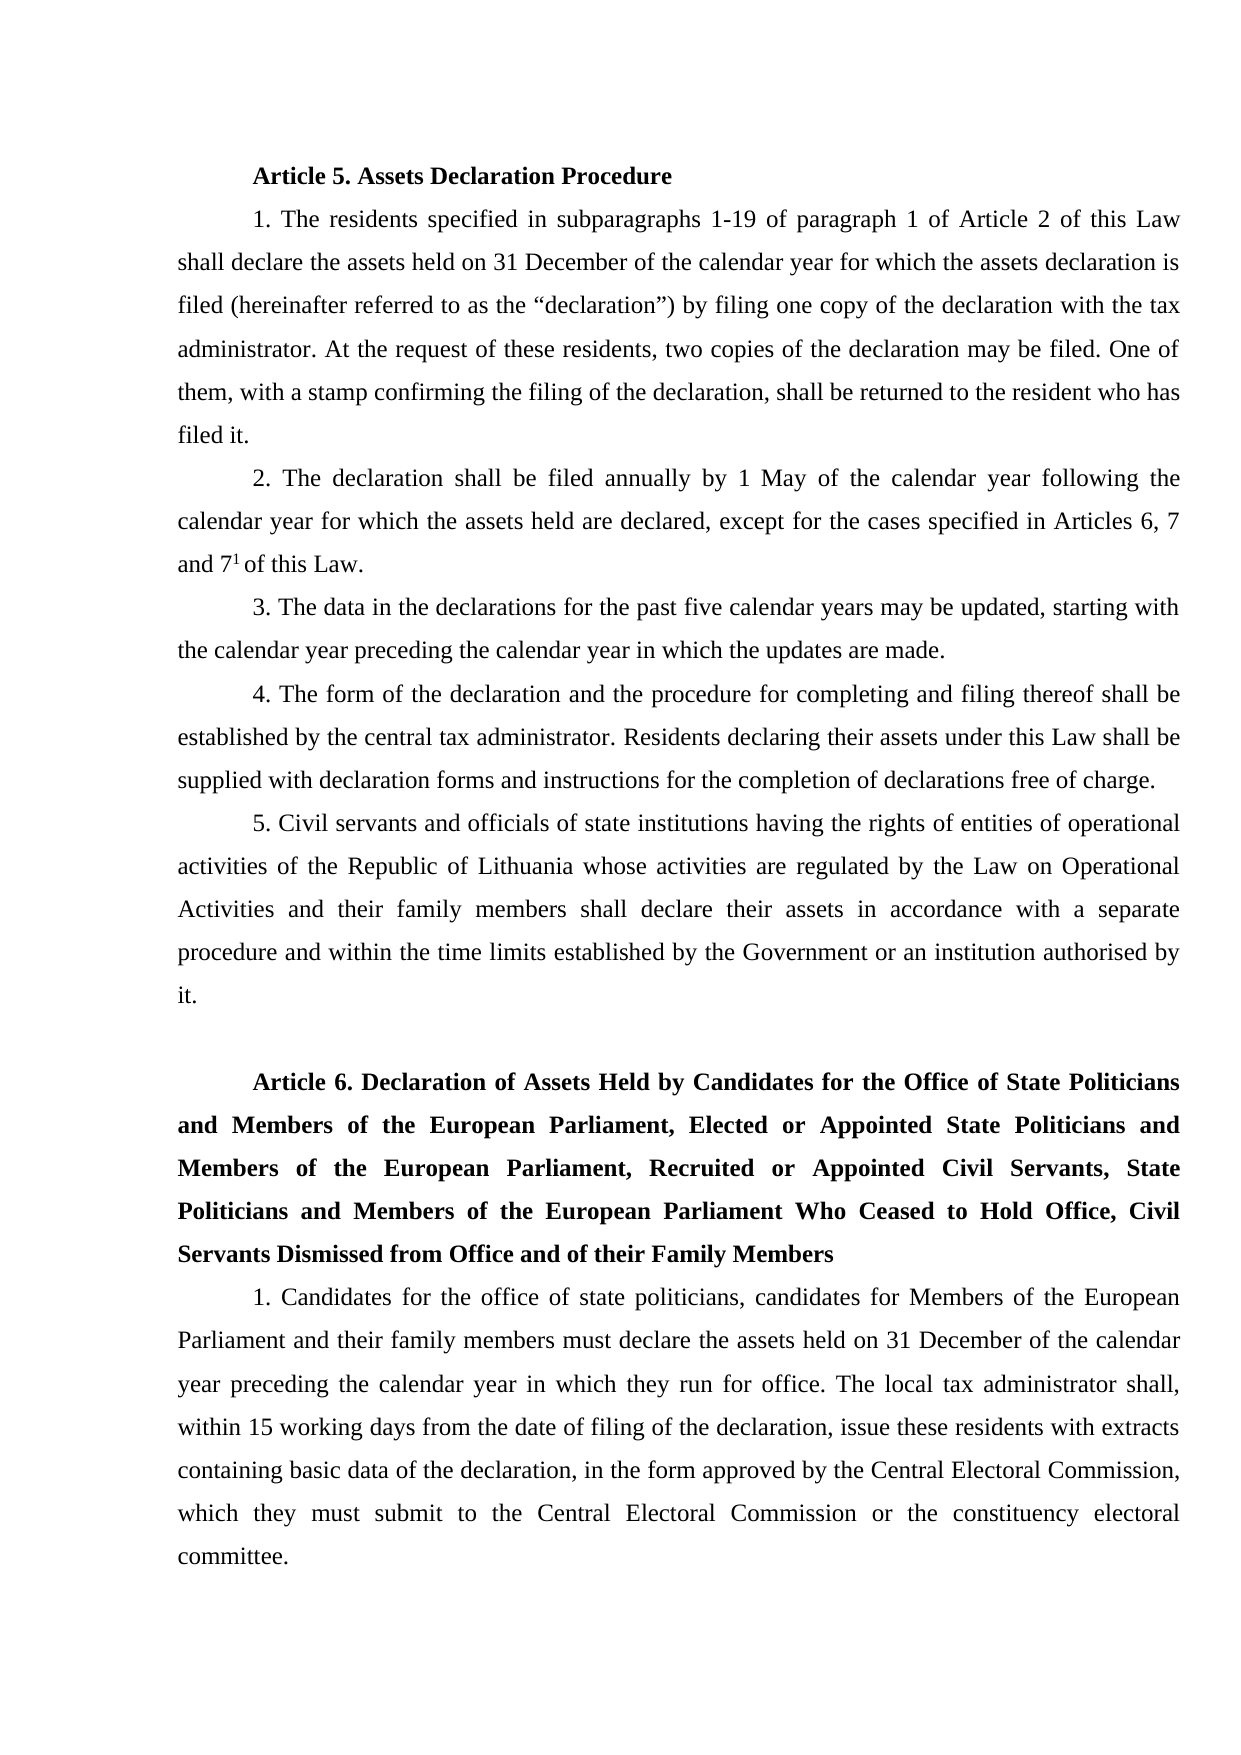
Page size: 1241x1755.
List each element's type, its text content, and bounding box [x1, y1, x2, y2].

text 3. The data in the declarations for the past five calendar years may be updated, starting with the calendar year preceding the calendar year in which the updates are made. [177, 592, 1181, 664]
text 4. The form of the declaration and the procedure for completing and filing thereof shall be established by the central tax administrator. Residents declaring their assets under this Law shall be supplied with declaration forms and instructions for the completion of declarations free of charge. [177, 679, 1181, 794]
text 1. Candidates for the office of state politicians, candidates for Members of the European Parliament and their family members must declare the assets held on 31 December of the calendar year preceding the calendar year in which they run for office. The local tax administrator shall, within 15 working days from the date of filing of the declaration, issue these residents with extracts containing basic data of the declaration, in the form approved by the Central Electoral Commission, which they must submit to the Central Electoral Commission or the constituency electoral committee. [177, 1282, 1181, 1570]
text Article 6. Declaration of Assets Held by Candidates for the Office of State Politicians and Members of the European Parliament, Elected or Appointed State Politicians and Members of the European Parliament, Recruited or Appointed Civil Servants, State Politicians and Members of the European Parliament Who Ceased to Hold Office, Civil Servants Dismissed from Office and of their Family Members [177, 1067, 1181, 1268]
text 1. The residents specified in subparagraphs 1-19 of paragraph 1 of Article 2 of this Law shall declare the assets held on 31 December of the calendar year for which the assets declaration is filed (hereinafter referred to as the “declaration”) by filing one copy of the declaration with the tax administrator. At the request of these residents, two copies of the declaration may be filed. One of them, with a stamp confirming the filing of the declaration, shall be returned to the resident who has filed it. [177, 204, 1181, 449]
text Article 5. Assets Declaration Procedure [177, 161, 1181, 190]
text 2. The declaration shall be filed annually by 1 May of the calendar year following the calendar year for which the assets held are declared, except for the cases specified in Articles 6, 7 and 71 of this Law. [177, 463, 1181, 578]
text 5. Civil servants and officials of state institutions having the rights of entities of operational activities of the Republic of Lithuania whose activities are regulated by the Law on Operational Activities and their family members shall declare their assets in accordance with a separate procedure and within the time limits established by the Government or an institution authorised by it. [177, 808, 1181, 1009]
